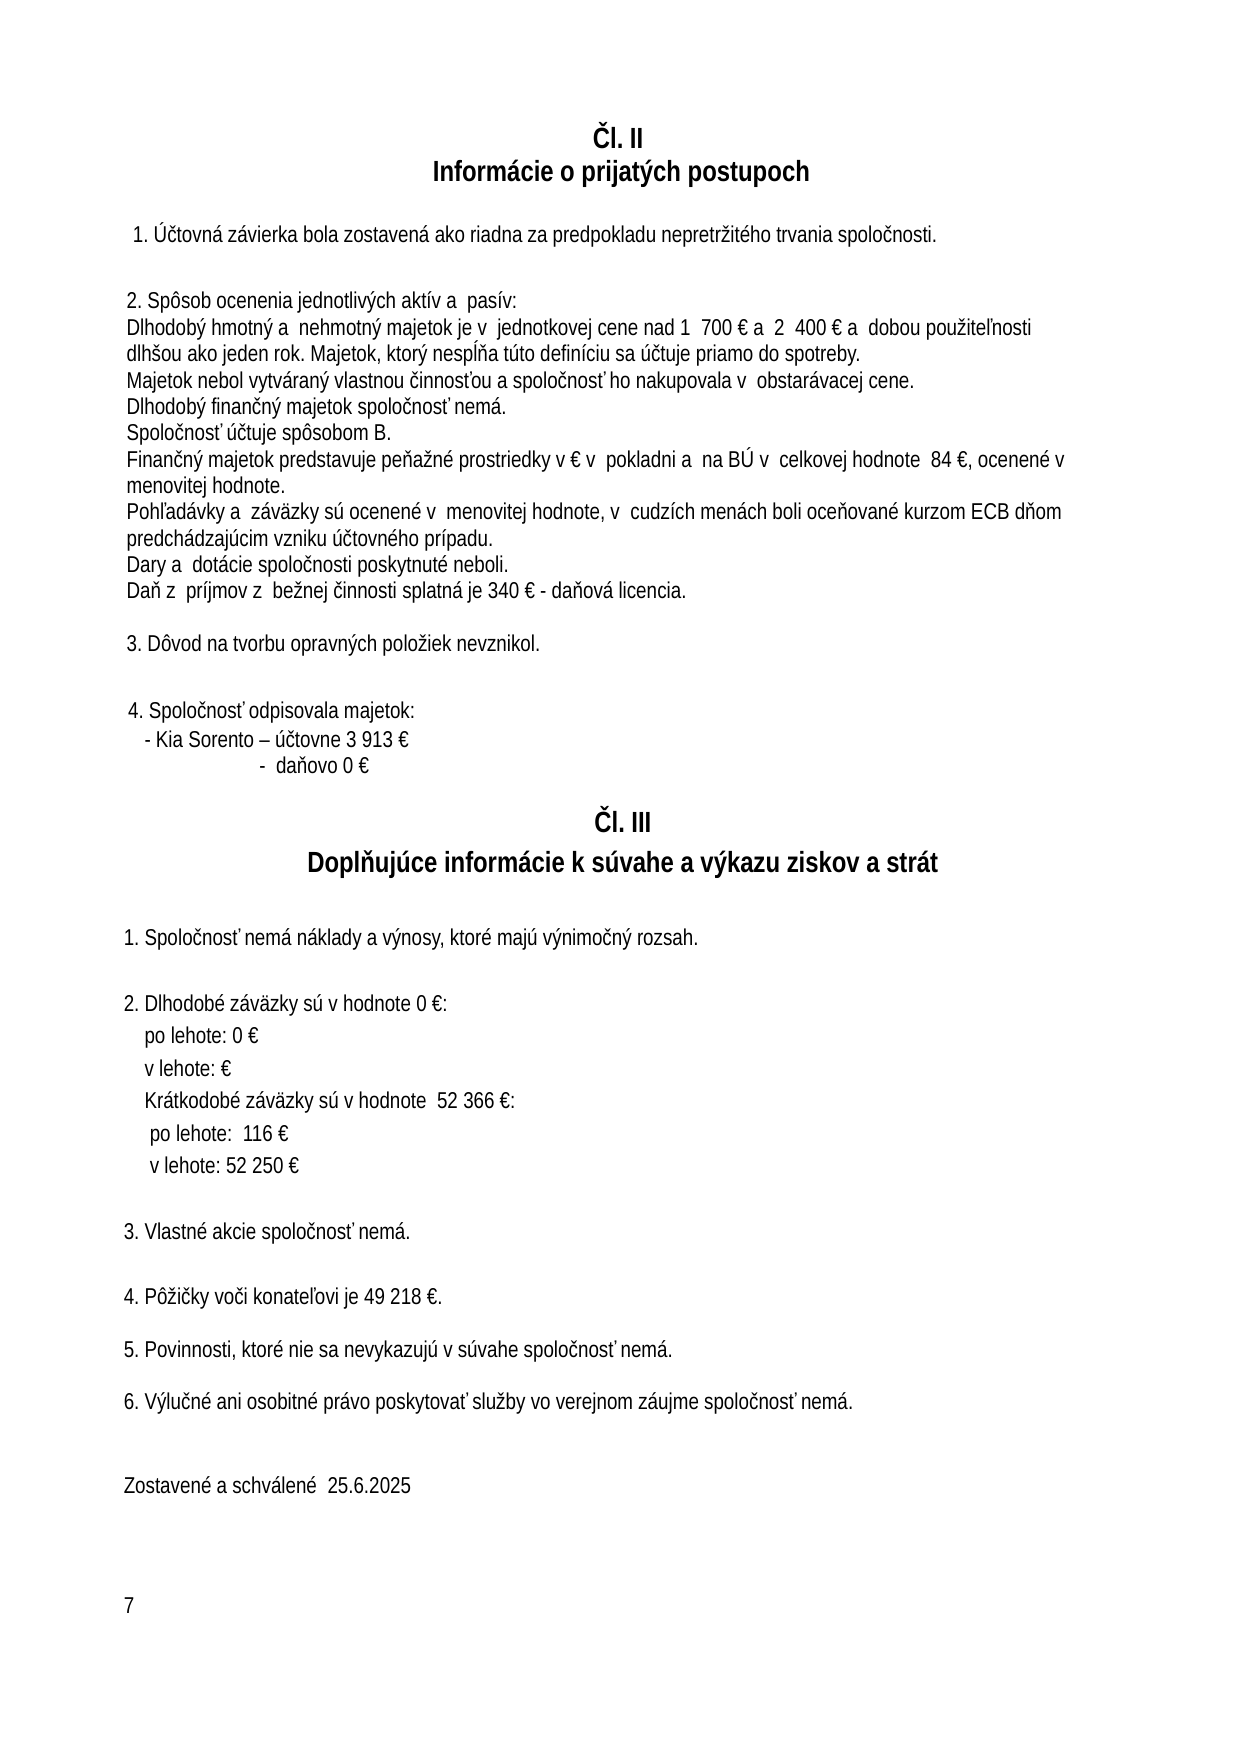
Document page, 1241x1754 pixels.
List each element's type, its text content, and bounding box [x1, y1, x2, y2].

table_header [1113, 118, 1122, 659]
text Zostavené a schválené 25.6.2025 [123, 1472, 1122, 1498]
table_header [124, 659, 792, 694]
text 3. Vlastné akcie spoločnosť nemá. [123, 1218, 1122, 1244]
text Krátkodobé záväzky sú v hodnote 52 366 €: [123, 1087, 1122, 1114]
text v lehote: 52 250 € [123, 1152, 1122, 1179]
table_header [793, 659, 1122, 694]
text 4. Pôžičky voči konateľovi je 49 218 €. [123, 1283, 1122, 1309]
table_header 4. Spoločnosť odpisovala majetok: [125, 694, 1122, 726]
text - Kia Sorento – účtovne 3 913 € [123, 726, 1122, 752]
text 7 [123, 1564, 1122, 1619]
table_header Čl. II Informácie o prijatých postupoch 1. Účtovná závierka bola zostavená ako riadna za predpokladu nepretržitého trvania spoločnosti. 2. Spôsob ocenenia jednotlivých aktív a pasív: Dlhodobý hmotný a nehmotný majetok je v jednotkovej cene nad 1 700 € a 2 400 € a dobou použiteľnosti dlhšou ako jeden rok. Majetok, ktorý nespĺňa túto definíciu sa účtuje priamo do spotreby. Majetok nebol vytváraný vlastnou činnosťou a spoločnosť ho nakupovala v obstarávacej cene. Dlhodobý finančný majetok spoločnosť nemá. Spoločnosť účtuje spôsobom B. Finančný majetok predstavuje peňažné prostriedky v € v pokladni a na BÚ v celkovej hodnote 84 €, ocenené v menovitej hodnote. Pohľadávky a záväzky sú ocenené v menovitej hodnote, v cudzích menách boli oceňované kurzom ECB dňom predchádzajúcim vzniku účtovného prípadu. Dary a dotácie spoločnosti poskytnuté neboli. Daň z príjmov z bežnej činnosti splatná je 340 € - daňová licencia. 3. Dôvod na tvorbu opravných položiek nevznikol. [124, 118, 1112, 659]
text Čl. III [123, 805, 1122, 839]
text v lehote: € [123, 1055, 1122, 1081]
text 5. Povinnosti, ktoré nie sa nevykazujú v súvahe spoločnosť nemá. [123, 1336, 1122, 1362]
text 6. Výlučné ani osobitné právo poskytovať služby vo verejnom záujme spoločnosť nemá. [123, 1388, 1122, 1415]
text 2. Dlhodobé záväzky sú v hodnote 0 €: [123, 989, 1122, 1016]
text Doplňujúce informácie k súvahe a výkazu ziskov a strát [123, 845, 1122, 878]
text - daňovo 0 € [123, 752, 1122, 779]
text 1. Spoločnosť nemá náklady a výnosy, ktoré majú výnimočný rozsah. [123, 924, 1122, 951]
text po lehote: 0 € [123, 1022, 1122, 1048]
text po lehote: 116 € [123, 1120, 1122, 1146]
